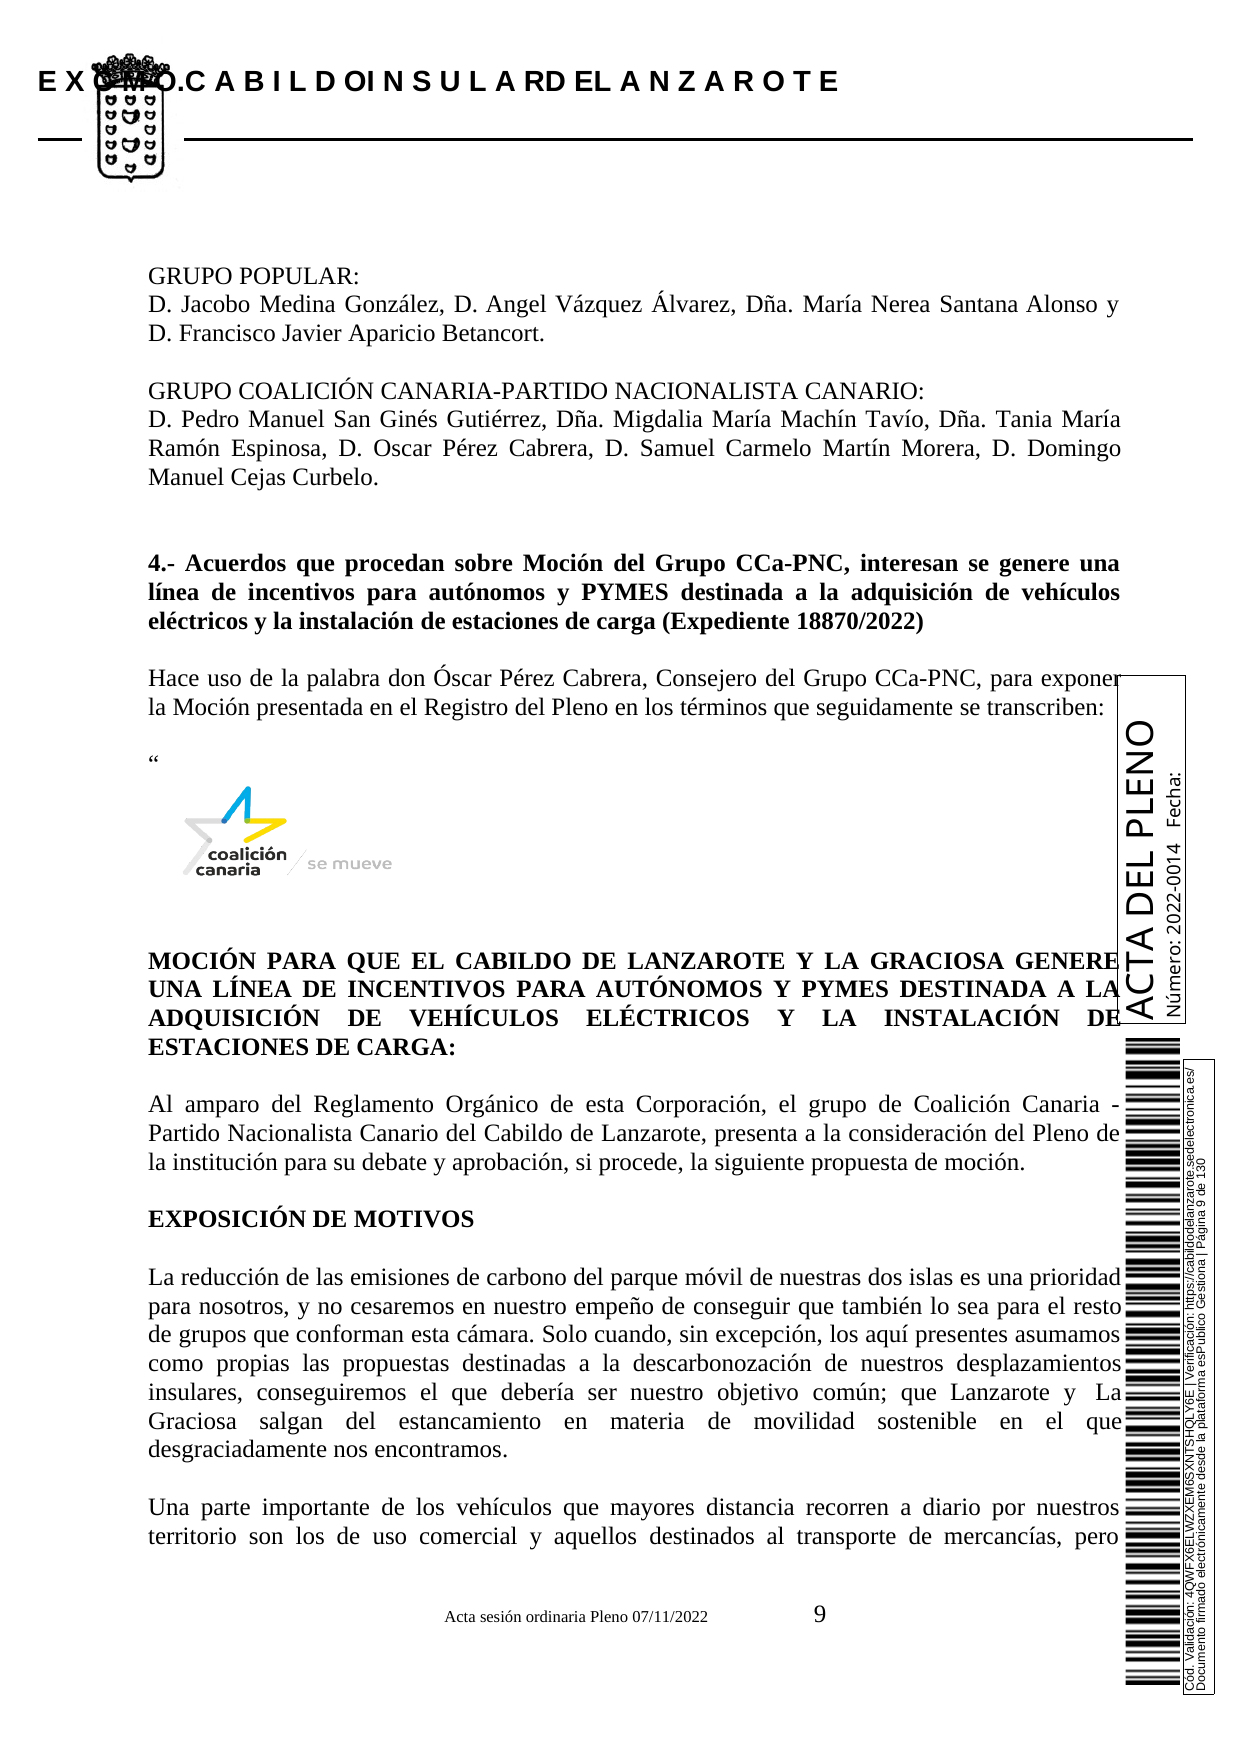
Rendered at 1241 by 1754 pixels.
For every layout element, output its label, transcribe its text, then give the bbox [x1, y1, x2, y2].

picture [82, 37, 184, 192]
picture [1125, 1038, 1180, 1685]
text Una parte importante de los vehículos que mayores distancia recorren a diario por nuestros territorio son los de uso comercial y aquellos destinados al transporte de mercancías, pero [148, 1492, 1125, 1549]
subtitle EXPOSICIÓN DE MOTIVOS [148, 1204, 1125, 1233]
text Al amparo del Reglamento Orgánico de esta Corporación, el grupo de Coalición Canaria - Partido Nacionalista Canario del Cabildo de Lanzarote, presenta a la consideración del Pleno de la institución para su debate y aprobación, si procede, la siguiente propuesta de moción. [148, 1089, 1122, 1176]
text GRUPO POPULAR: [148, 261, 1190, 289]
text D. Francisco Javier Aparicio Betancort. [148, 318, 1190, 347]
subtitle 4.- Acuerdos que procedan sobre Moción del Grupo CCa-PNC, interesan se genere una línea de incentivos para autónomos y PYMES destinada a la adquisición de vehículos eléctricos y la instalación de estaciones de carga (Expediente 18870/2022) [148, 548, 1121, 634]
picture [181, 785, 394, 879]
text Número: 2022-0014 Fecha: 20/12/2022 [1163, 680, 1185, 749]
subtitle MOCIÓN PARA QUE EL CABILDO DE LANZAROTE Y LA GRACIOSA GENERE UNA LÍNEA DE INCENTIVOS PARA AUTÓNOMOS Y PYMES DESTINADA A LA ADQUISICIÓN DE VEHÍCULOS ELÉCTRICOS Y LA INSTALACIÓN DE ESTACIONES DE CARGA: [148, 946, 1122, 1061]
text D. Pedro Manuel San Ginés Gutiérrez, Dña. Migdalia María Machín Tavío, Dña. Tania María Ramón Espinosa, D. Oscar Pérez Cabrera, D. Samuel Carmelo Martín Morera, D. Domingo Manuel Cejas Curbelo. [148, 404, 1122, 491]
text “ [148, 749, 1190, 778]
text Número: 2022-0014 Fecha: 20/12/2022 [1163, 778, 1185, 1023]
text GRUPO COALICIÓN CANARIA-PARTIDO NACIONALISTA CANARIO: [148, 376, 1190, 404]
text Hace uso de la palabra don Óscar Pérez Cabrera, Consejero del Grupo CCa-PNC, para exponer la Moción presentada en el Registro del Pleno en los términos que seguidamente se transcriben: [148, 663, 1121, 721]
text Acta sesión ordinaria Pleno 07/11/2022 9 [444, 1599, 1125, 1628]
text ACTA DEL PLENO [1118, 778, 1160, 1023]
text La reducción de las emisiones de carbono del parque móvil de nuestras dos islas es una prioridad para nosotros, y no cesaremos en nuestro empeño de conseguir que también lo sea para el resto de grupos que conforman esta cámara. Solo cuando, sin excepción, los aquí presentes asumamos como propias las propuestas destinadas a la descarbonozación de nuestros desplazamientos insulares, conseguiremos el que debería ser nuestro objetivo común; que Lanzarote y La Graciosa salgan del estancamiento en materia de movilidad sostenible en el que desgraciadamente nos encontramos. [148, 1262, 1122, 1463]
text Cód. Validación: 4QWFX6ELWZXEM6SXNTSHQLY6E | Verificación: https://cabildodelanzarote.sedelectronica.es/ Documento firmado electrónicamente desde la plataforma esPublico Gestiona | Página 9 de 130 [1184, 1062, 1208, 1693]
text D. Jacobo Medina González, D. Angel Vázquez Álvarez, Dña. María Nerea Santana Alonso y [148, 289, 1190, 318]
text ACTA DEL PLENO [1118, 678, 1160, 749]
